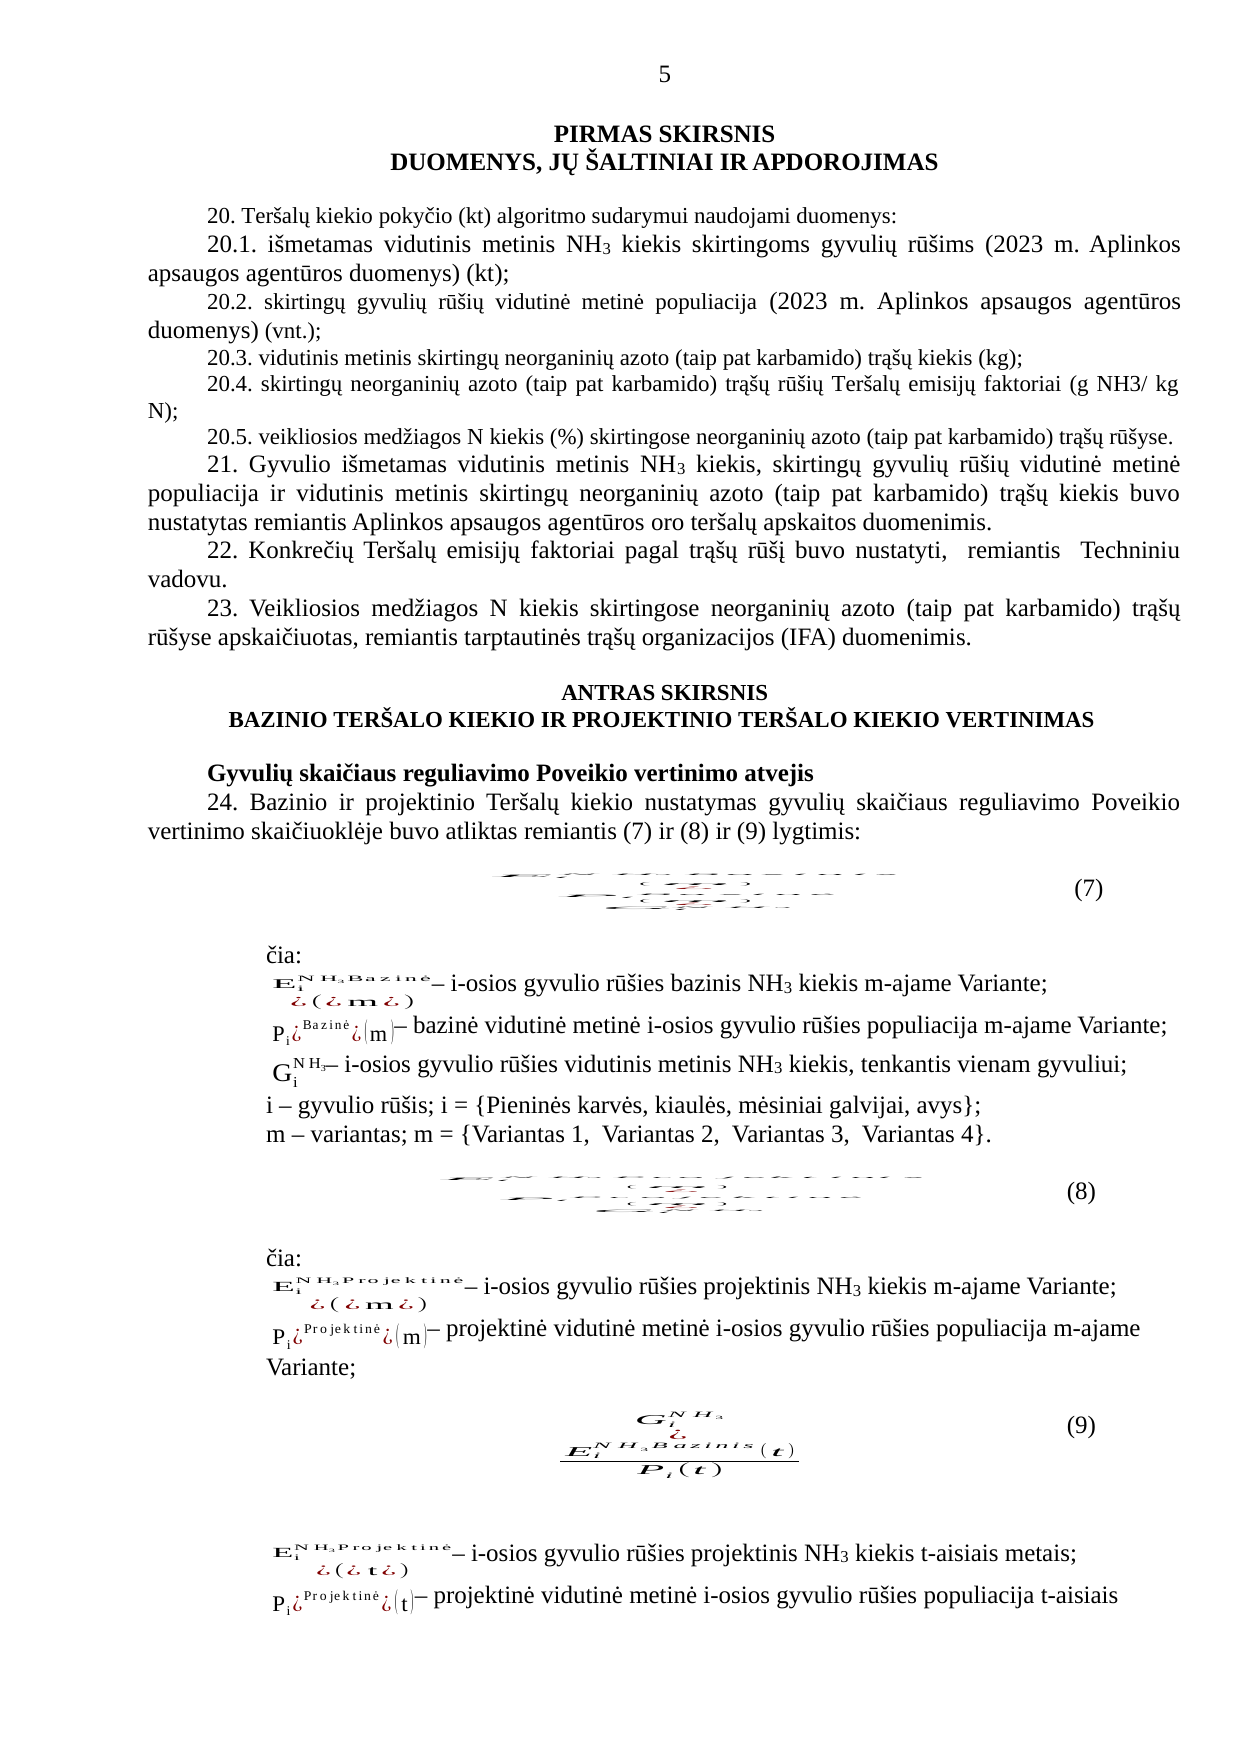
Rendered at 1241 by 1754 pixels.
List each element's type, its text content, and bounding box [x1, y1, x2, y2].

table_header [318, 874, 1012, 940]
text 22. Konkrečių Teršalų emisijų faktoriai pagal trąšų rūšį buvo nustatyti, remiantis Techniniu vadovu. [148, 536, 1181, 593]
text – i-osios gyvulio rūšies vidutinis metinis NH3 kiekis, tenkantis vienam gyvuliui; [266, 1049, 1181, 1090]
text 23. Veikliosios medžiagos N kiekis skirtingose neorganinių azoto (taip pat karbamido) trąšų rūšyse apskaičiuotas, remiantis tarptautinės trąšų organizacijos (IFA) duomenimis. [148, 593, 1181, 651]
table_header (8) [1004, 1176, 1107, 1243]
text 21. Gyvulio išmetamas vidutinis metinis NH3 kiekis, skirtingų gyvulių rūšių vidutinė metinė populiacija ir vidutinis metinis skirtingų neorganinių azoto (taip pat karbamido) trąšų kiekis buvo nustatytas remiantis Aplinkos apsaugos agentūros oro teršalų apskaitos duomenimis. [148, 449, 1181, 536]
text čia: [266, 1243, 1181, 1271]
text 24. Bazinio ir projektinio Teršalų kiekio nustatymas gyvulių skaičiaus reguliavimo Poveikio vertinimo skaičiuoklėje buvo atliktas remiantis (7) ir (8) ir (9) lygtimis: [148, 787, 1181, 845]
table_header [295, 1176, 1004, 1243]
table_header (9) [1004, 1410, 1107, 1509]
text m – variantas; m = {Variantas 1, Variantas 2, Variantas 3, Variantas 4}. [266, 1119, 1181, 1148]
text čia: [266, 940, 1181, 968]
text – bazinė vidutinė metinė i-osios gyvulio rūšies populiacija m-ajame Variante; [266, 1010, 1181, 1049]
text i – gyvulio rūšis; i = {Pieninės karvės, kiaulės, mėsiniai galvijai, avys}; [266, 1090, 1181, 1119]
text Gyvulių skaičiaus reguliavimo Poveikio vertinimo atvejis [148, 758, 1181, 787]
text BAZINIO TERŠALO KIEKIO IR PROJEKTINIO TERŠALO KIEKIO VERTINIMAS [148, 706, 1181, 732]
text 20.1. išmetamas vidutinis metinis NH3 kiekis skirtingoms gyvulių rūšims (2023 m. Aplinkos apsaugos agentūros duomenys) (kt); [148, 229, 1181, 286]
text 20.3. vidutinis metinis skirtingų neorganinių azoto (taip pat karbamido) trąšų kiekis (kg); [148, 344, 1181, 370]
text 20.5. veikliosios medžiagos N kiekis (%) skirtingose neorganinių azoto (taip pat karbamido) trąšų rūšyse. [148, 423, 1181, 449]
text 20.4. skirtingų neorganinių azoto (taip pat karbamido) trąšų rūšių Teršalų emisijų faktoriai (g NH3/ kg N); [148, 370, 1181, 423]
text DUOMENYS, JŲ ŠALTINIAI IR APDOROJIMAS [148, 147, 1181, 176]
table_header [295, 1410, 1004, 1509]
text – projektinė vidutinė metinė i-osios gyvulio rūšies populiacija m-ajame Variante; [266, 1313, 1181, 1381]
text ANTRAS SKIRSNIS [148, 679, 1181, 706]
table_header [206, 1410, 295, 1509]
text – i-osios gyvulio rūšies projektinis NH3 kiekis t-aisiais metais; [266, 1538, 1181, 1580]
text PIRMAS SKIRSNIS [148, 119, 1181, 147]
text 20. Teršalų kiekio pokyčio (kt) algoritmo sudarymui naudojami duomenys: [148, 203, 1181, 229]
table_header (7) [1012, 874, 1114, 940]
text – projektinė vidutinė metinė i-osios gyvulio rūšies populiacija t-aisiais metais, [266, 1580, 1181, 1619]
text 20.2. skirtingų gyvulių rūšių vidutinė metinė populiacija (2023 m. Aplinkos apsaugos agentūros duomenys) (vnt.); [148, 286, 1181, 344]
table_header [214, 874, 318, 940]
table_header [206, 1176, 295, 1243]
text – i-osios gyvulio rūšies bazinis NH3 kiekis m-ajame Variante; [266, 968, 1181, 1010]
text – i-osios gyvulio rūšies projektinis NH3 kiekis m-ajame Variante; [266, 1271, 1181, 1313]
